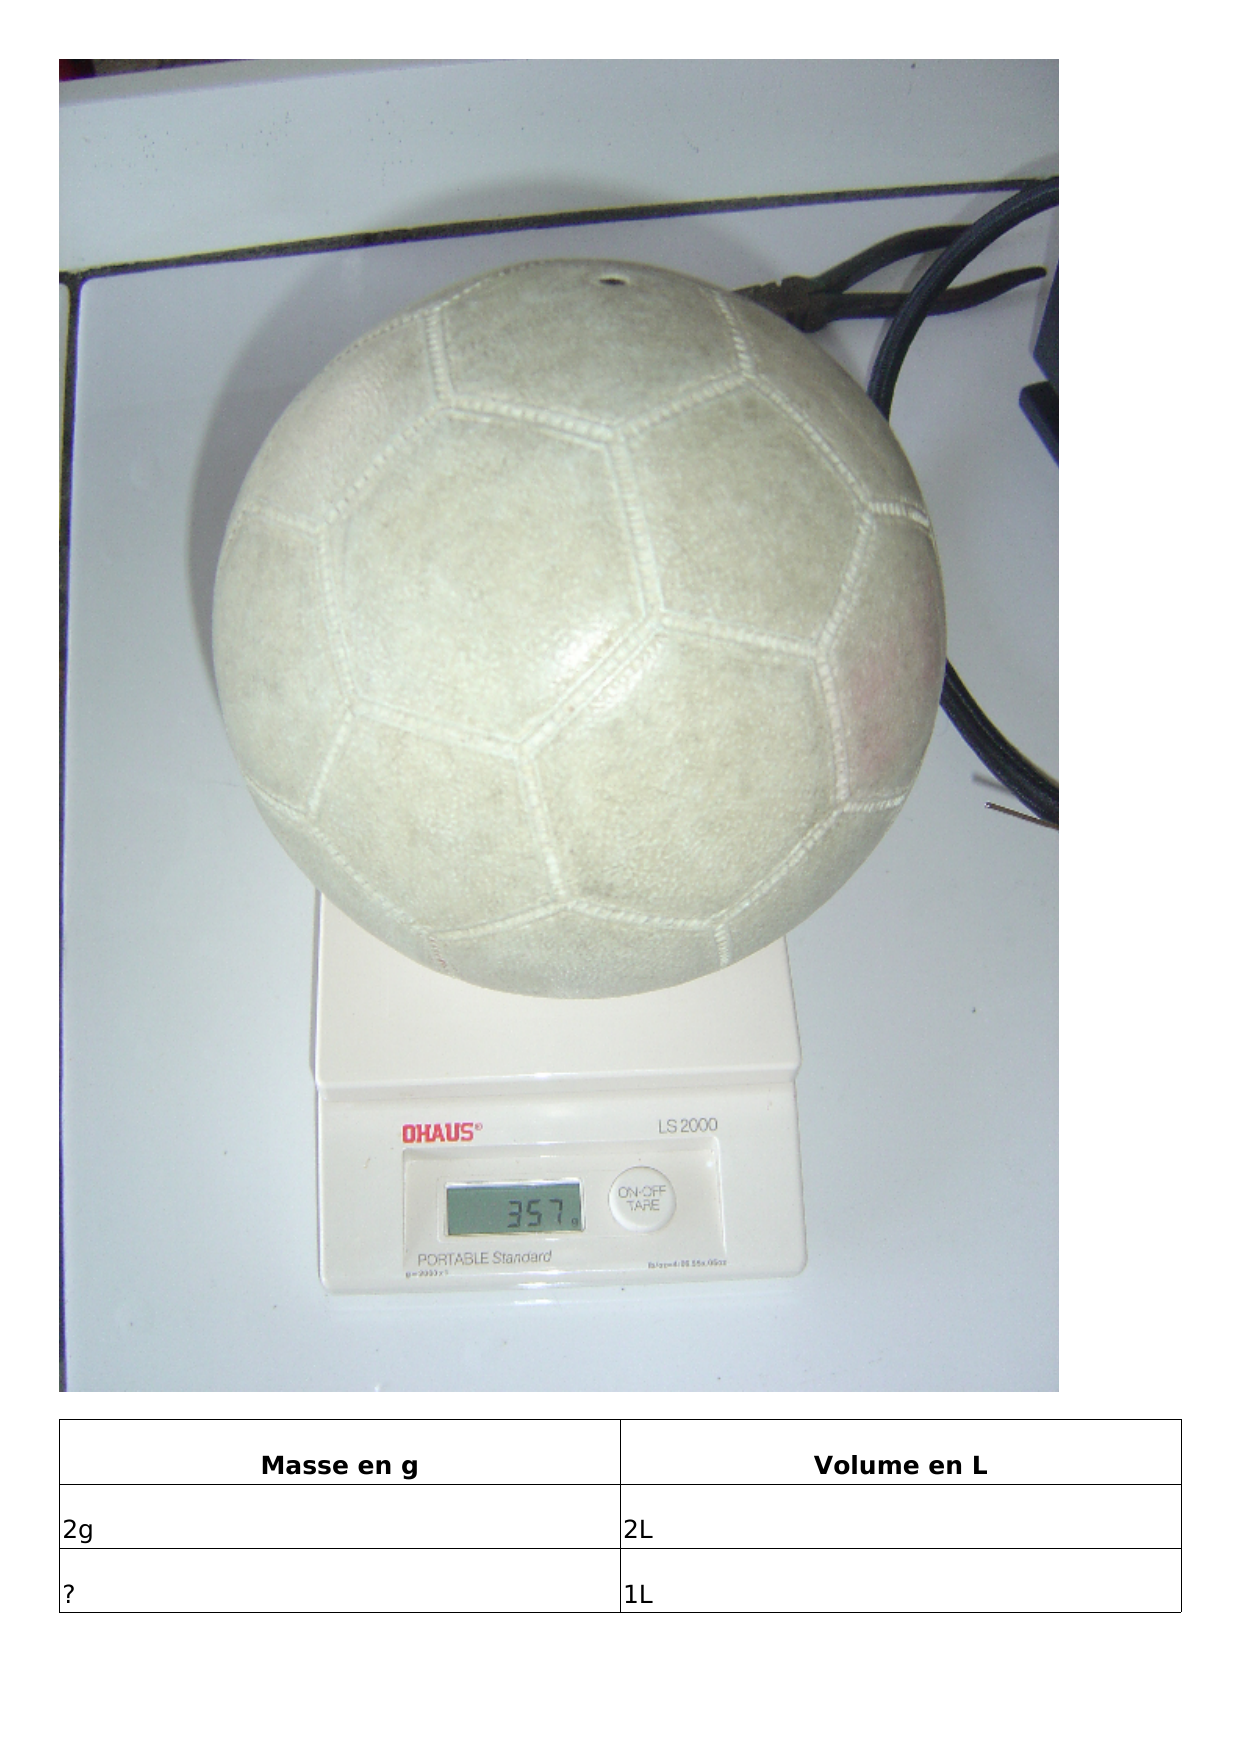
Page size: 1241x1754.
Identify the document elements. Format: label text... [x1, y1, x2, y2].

picture [59, 59, 1059, 1392]
table_cell 2L [621, 1485, 1181, 1548]
table_cell 2g [60, 1485, 620, 1548]
table_cell ? [60, 1549, 620, 1612]
table_cell 1L [621, 1549, 1181, 1612]
table_header Volume en L [621, 1420, 1181, 1483]
table_header Masse en g [60, 1420, 620, 1483]
